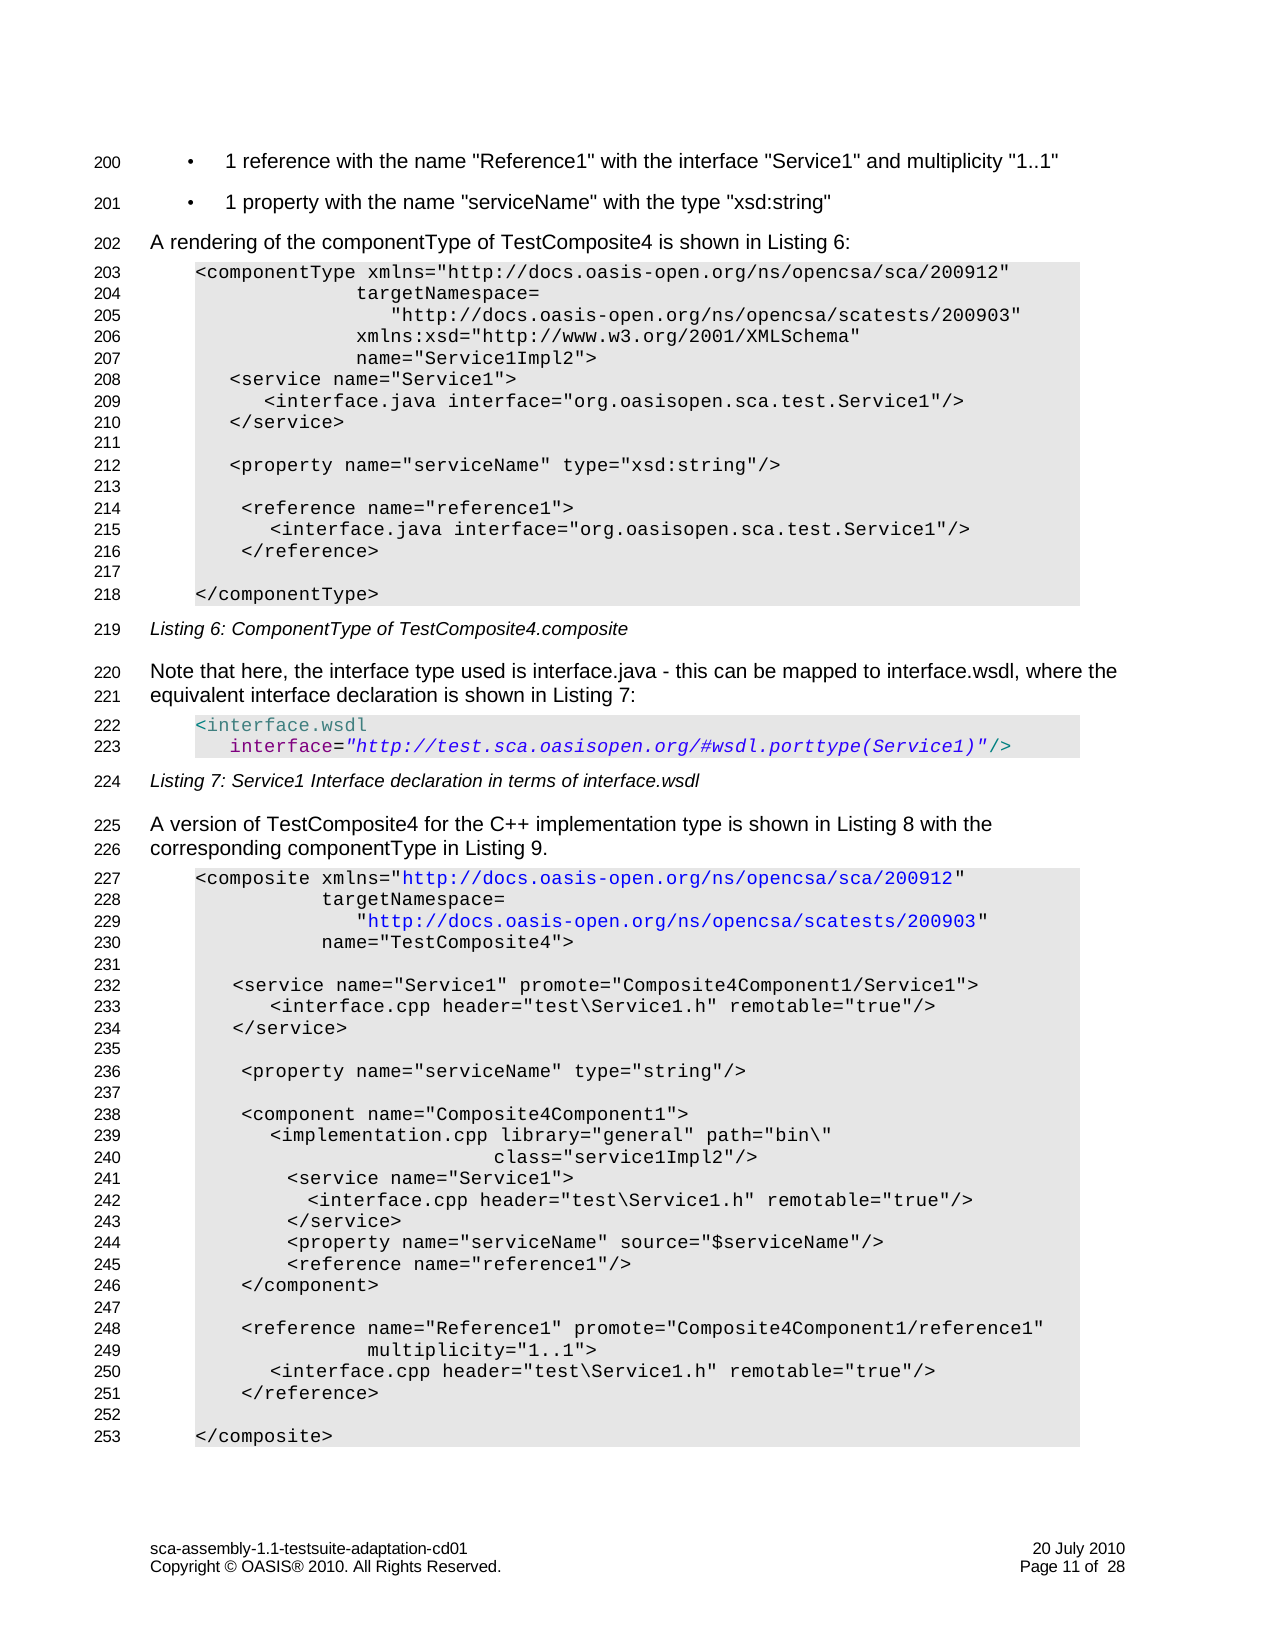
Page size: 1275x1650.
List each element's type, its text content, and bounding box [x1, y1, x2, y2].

text </reference> [195, 541, 1080, 563]
text </service> [195, 1018, 1080, 1040]
list 1 reference with the name "Reference1" with the interface "Service1" and multiplicity "1..1" [187, 150, 1125, 173]
text <service name="Service1" promote="Composite4Component1/Service1"> [195, 975, 1080, 997]
text name="Service1Impl2"> [195, 348, 1080, 369]
text </service> [195, 1211, 1080, 1233]
text A version of TestComposite4 for the C++ implementation type is shown in Listing 8 with the corresponding componentType in Listing 9. [150, 813, 1125, 860]
text </componentType> [195, 584, 1080, 606]
text Note that here, the interface type used is interface.java - this can be mapped to interface.wsdl, where the equivalent interface declaration is shown in Listing 7: [150, 660, 1125, 707]
text <interface.wsdl [195, 715, 1080, 737]
text </composite> [195, 1426, 1080, 1447]
text multiplicity="1..1"> [195, 1340, 1080, 1362]
text targetNamespace= [195, 889, 1080, 911]
text <interface.java interface="org.oasisopen.sca.test.Service1"/> [195, 520, 1080, 541]
text <reference name="reference1"> [195, 498, 1080, 520]
text interface="http://test.sca.oasisopen.org/#wsdl.porttype(Service1)"/> [195, 737, 1080, 758]
text <implementation.cpp library="general" path="bin\" [195, 1126, 1080, 1147]
text <property name="serviceName" type="xsd:string"/> [195, 455, 1080, 477]
text "http://docs.oasis-open.org/ns/opencsa/scatests/200903" [195, 305, 1080, 327]
text targetNamespace= [195, 284, 1080, 305]
text <property name="serviceName" source="$serviceName"/> [195, 1233, 1080, 1254]
text <interface.java interface="org.oasisopen.sca.test.Service1"/> [195, 391, 1080, 412]
text <service name="Service1"> [195, 369, 1080, 391]
text </reference> [195, 1383, 1080, 1404]
text A rendering of the componentType of TestComposite4 is shown in Listing 6: [150, 230, 1125, 254]
text Listing 6: ComponentType of TestComposite4.composite [150, 618, 1125, 639]
text <composite xmlns="http://docs.oasis-open.org/ns/opencsa/sca/200912" [195, 868, 1080, 889]
text name="TestComposite4"> [195, 932, 1080, 954]
text xmlns:xsd="http://www.w3.org/2001/XMLSchema" [195, 327, 1080, 348]
list 1 property with the name "serviceName" with the type "xsd:string" [187, 190, 1125, 214]
text <service name="Service1"> [195, 1168, 1080, 1190]
text <component name="Composite4Component1"> [195, 1104, 1080, 1126]
text <reference name="reference1"/> [195, 1254, 1080, 1276]
text class="service1Impl2"/> [195, 1147, 1080, 1168]
text </component> [195, 1276, 1080, 1297]
text <interface.cpp header="test\Service1.h" remotable="true"/> [195, 997, 1080, 1018]
text Listing 7: Service1 Interface declaration in terms of interface.wsdl [150, 771, 1125, 792]
text <componentType xmlns="http://docs.oasis-open.org/ns/opencsa/sca/200912" [195, 262, 1080, 284]
text <interface.cpp header="test\Service1.h" remotable="true"/> [195, 1190, 1080, 1211]
text <property name="serviceName" type="string"/> [195, 1061, 1080, 1083]
text <interface.cpp header="test\Service1.h" remotable="true"/> [195, 1362, 1080, 1383]
text "http://docs.oasis-open.org/ns/opencsa/scatests/200903" [195, 911, 1080, 932]
text </service> [195, 412, 1080, 434]
text <reference name="Reference1" promote="Composite4Component1/reference1" [195, 1319, 1080, 1340]
